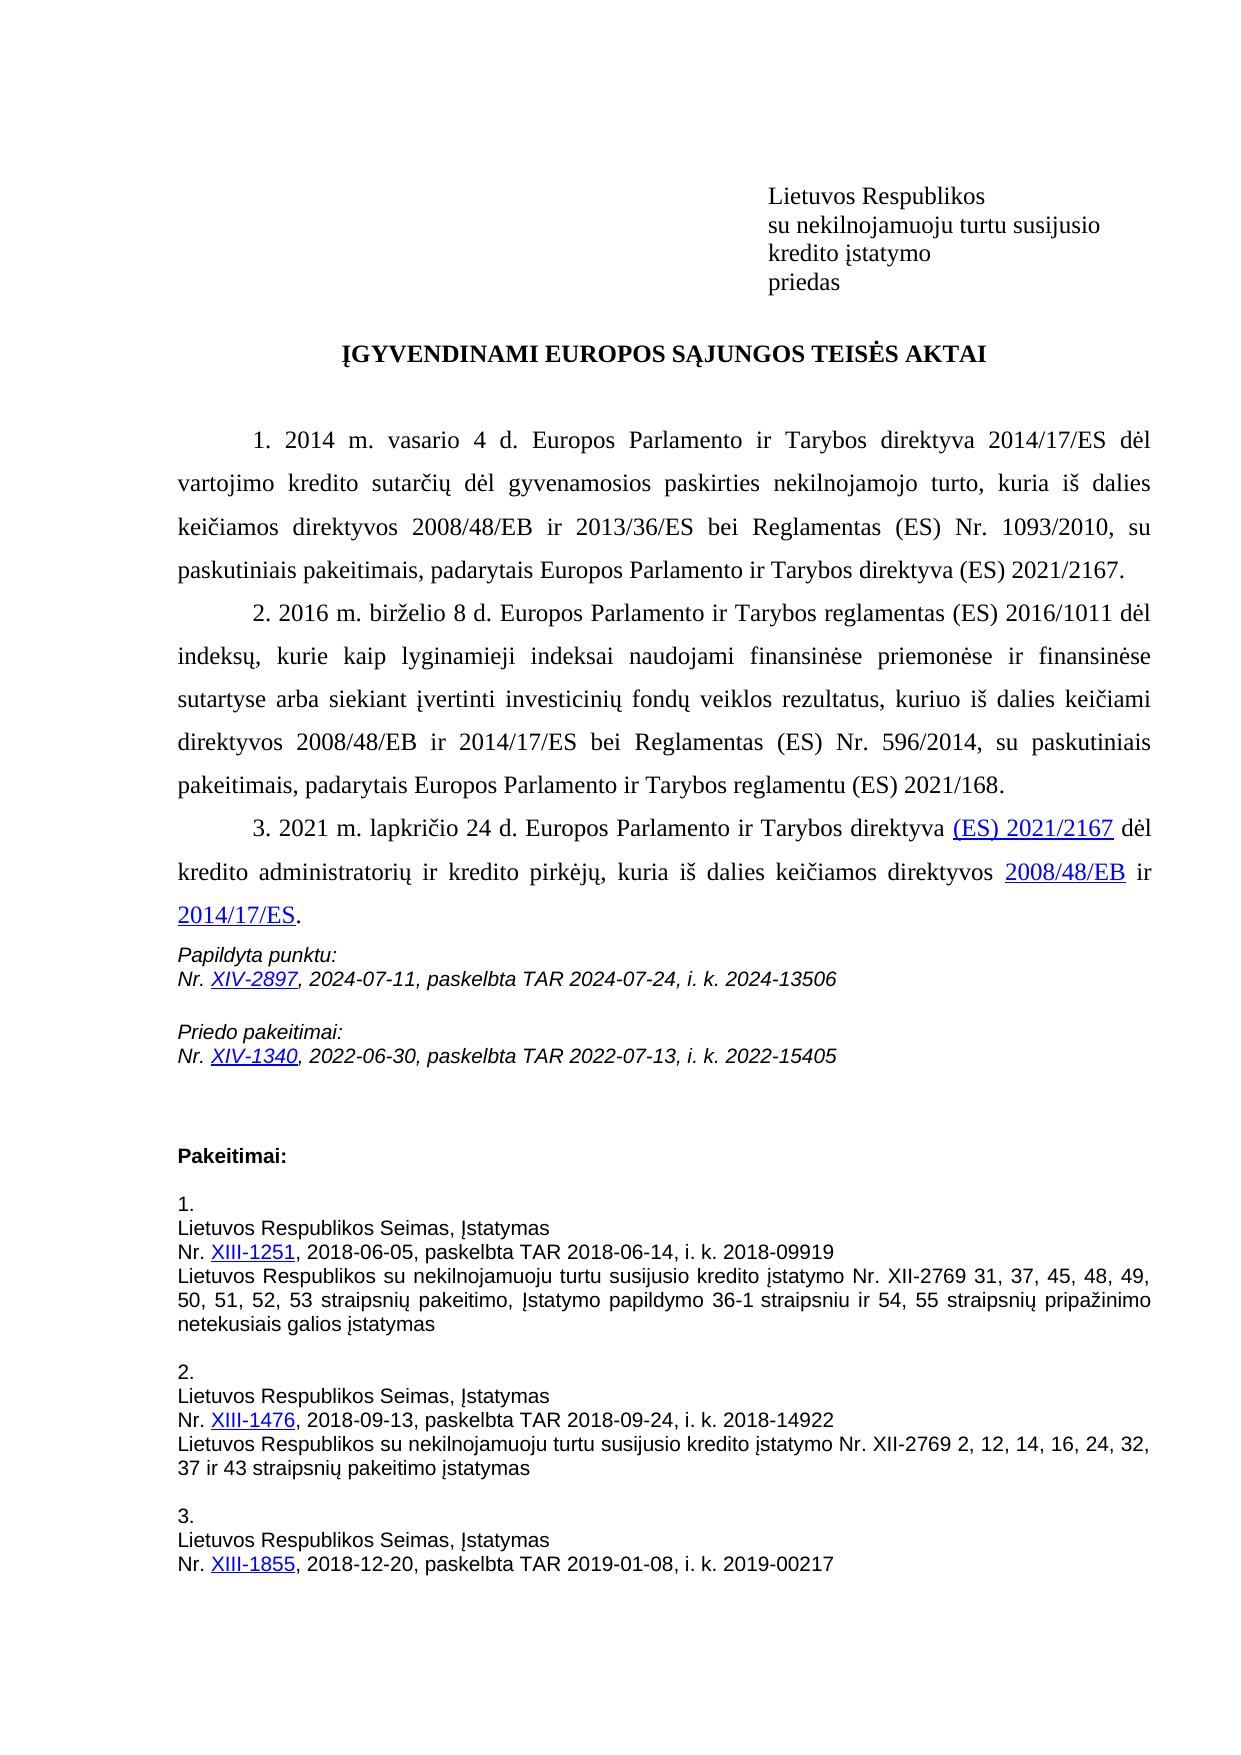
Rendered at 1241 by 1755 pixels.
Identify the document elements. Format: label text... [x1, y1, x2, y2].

text Nr. XIV-1340, 2022-06-30, paskelbta TAR 2022-07-13, i. k. 2022-15405 [177, 1043, 1152, 1067]
text 3. 2021 m. lapkričio 24 d. Europos Parlamento ir Tarybos direktyva (ES) 2021/2167 dėl kredito administratorių ir kredito pirkėjų, kuria iš dalies keičiamos direktyvos 2008/48/EB ir 2014/17/ES. [177, 813, 1152, 928]
text Nr. XIII-1476, 2018-09-13, paskelbta TAR 2018-09-24, i. k. 2018-14922 [177, 1408, 1152, 1432]
text Lietuvos Respublikos Seimas, Įstatymas [177, 1216, 1152, 1240]
text Nr. XIII-1855, 2018-12-20, paskelbta TAR 2019-01-08, i. k. 2019-00217 [177, 1551, 1152, 1575]
text 1. [177, 1192, 1152, 1216]
text Nr. XIII-1251, 2018-06-05, paskelbta TAR 2018-06-14, i. k. 2018-09919 [177, 1240, 1152, 1264]
text 2. 2016 m. birželio 8 d. Europos Parlamento ir Tarybos reglamentas (ES) 2016/1011 dėl indeksų, kurie kaip lyginamieji indeksai naudojami finansinėse priemonėse ir finansinėse sutartyse arba siekiant įvertinti investicinių fondų veiklos rezultatus, kuriuo iš dalies keičiami direktyvos 2008/48/EB ir 2014/17/ES bei Reglamentas (ES) Nr. 596/2014, su paskutiniais pakeitimais, padarytais Europos Parlamento ir Tarybos reglamentu (ES) 2021/168. [177, 598, 1152, 799]
text Pakeitimai: [177, 1144, 1152, 1168]
text Lietuvos Respublikos su nekilnojamuoju turtu susijusio kredito įstatymo Nr. XII-2769 31, 37, 45, 48, 49, 50, 51, 52, 53 straipsnių pakeitimo, Įstatymo papildymo 36-1 straipsniu ir 54, 55 straipsnių pripažinimo netekusiais galios įstatymas [177, 1264, 1152, 1336]
text priedas [177, 267, 1152, 296]
text ĮGYVENDINAMI EUROPOS SĄJUNGOS TEISĖS AKTAI [177, 339, 1152, 368]
text 1. 2014 m. vasario 4 d. Europos Parlamento ir Tarybos direktyva 2014/17/ES dėl vartojimo kredito sutarčių dėl gyvenamosios paskirties nekilnojamojo turto, kuria iš dalies keičiamos direktyvos 2008/48/EB ir 2013/36/ES bei Reglamentas (ES) Nr. 1093/2010, su paskutiniais pakeitimais, padarytais Europos Parlamento ir Tarybos direktyva (ES) 2021/2167. [177, 425, 1152, 583]
text Lietuvos Respublikos Seimas, Įstatymas [177, 1527, 1152, 1551]
text Lietuvos Respublikos su nekilnojamuoju turtu susijusio kredito įstatymo Nr. XII-2769 2, 12, 14, 16, 24, 32, 37 ir 43 straipsnių pakeitimo įstatymas [177, 1432, 1152, 1479]
text 3. [177, 1503, 1152, 1527]
text Priedo pakeitimai: [177, 1019, 1152, 1043]
text su nekilnojamuoju turtu susijusio [177, 210, 1152, 238]
text 2. [177, 1360, 1152, 1384]
text Nr. XIV-2897, 2024-07-11, paskelbta TAR 2024-07-24, i. k. 2024-13506 [177, 967, 1152, 991]
text Papildyta punktu: [177, 943, 1152, 967]
text Lietuvos Respublikos [177, 181, 1152, 210]
text kredito įstatymo [177, 238, 1152, 267]
text Lietuvos Respublikos Seimas, Įstatymas [177, 1384, 1152, 1408]
